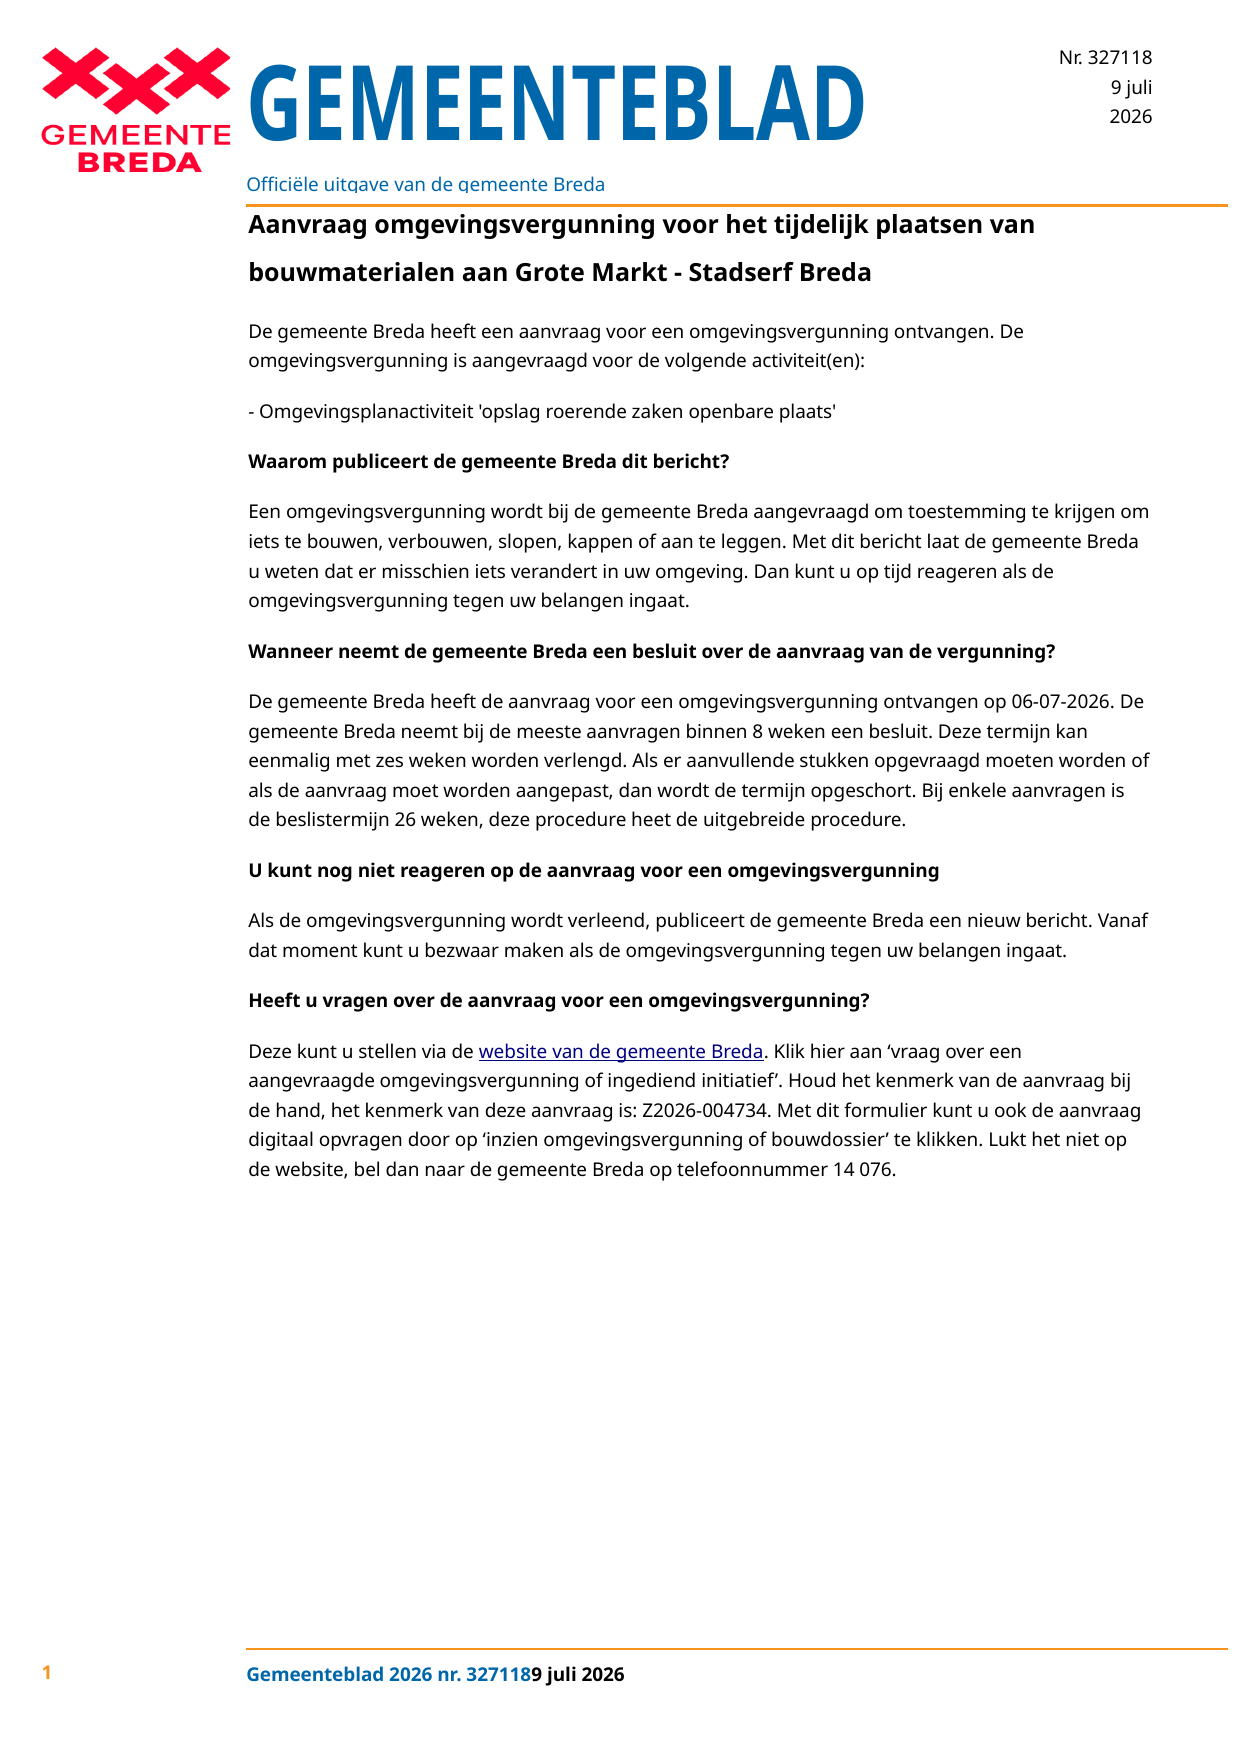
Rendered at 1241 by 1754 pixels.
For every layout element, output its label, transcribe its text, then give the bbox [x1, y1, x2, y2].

text Als de omgevingsvergunning wordt verleend, publiceert de gemeente Breda een nieuw bericht. Vanaf dat moment kunt u bezwaar maken als de omgevingsvergunning tegen uw belangen ingaat. [248, 907, 1152, 963]
text U kunt nog niet reageren op de aanvraag voor een omgevingsvergunning [248, 857, 1152, 883]
text Heeft u vragen over de aanvraag voor een omgevingsvergunning? [248, 987, 1152, 1013]
text Wanneer neemt de gemeente Breda een besluit over de aanvraag van de vergunning? [248, 638, 1152, 664]
text Een omgevingsvergunning wordt bij de gemeente Breda aangevraagd om toestemming te krijgen om iets te bouwen, verbouwen, slopen, kappen of aan te leggen. Met dit bericht laat de gemeente Breda u weten dat er misschien iets verandert in uw omgeving. Dan kunt u op tijd reageren als de omgevingsvergunning tegen uw belangen ingaat. [248, 499, 1152, 613]
text Deze kunt u stellen via de website van de gemeente Breda. Klik hier aan ‘vraag over een aangevraagde omgevingsvergunning of ingediend initiatief’. Houd het kenmerk van de aanvraag bij de hand, het kenmerk van deze aanvraag is: Z2026-004734. Met dit formulier kunt u ook de aanvraag digitaal opvragen door op ‘inzien omgevingsvergunning of bouwdossier’ te klikken. Lukt het niet op de website, bel dan naar de gemeente Breda op telefoonnummer 14 076. [248, 1038, 1152, 1182]
picture [41, 47, 231, 172]
text De gemeente Breda heeft een aanvraag voor een omgevingsvergunning ontvangen. De omgevingsvergunning is aangevraagd voor de volgende activiteit(en): [248, 318, 1152, 373]
text Waarom publiceert de gemeente Breda dit bericht? [248, 448, 1152, 474]
text Aanvraag omgevingsvergunning voor het tijdelijk plaatsen van bouwmaterialen aan Grote Markt - Stadserf Breda [248, 207, 1152, 288]
text - Omgevingsplanactiviteit 'opslag roerende zaken openbare plaats' [248, 398, 1152, 424]
text De gemeente Breda heeft de aanvraag voor een omgevingsvergunning ontvangen op 06-07-2026. De gemeente Breda neemt bij de meeste aanvragen binnen 8 weken een besluit. Deze termijn kan eenmalig met zes weken worden verlengd. Als er aanvullende stukken opgevraagd moeten worden of als de aanvraag moet worden aangepast, dan wordt de termijn opgeschort. Bij enkele aanvragen is de beslistermijn 26 weken, deze procedure heet de uitgebreide procedure. [248, 688, 1152, 832]
